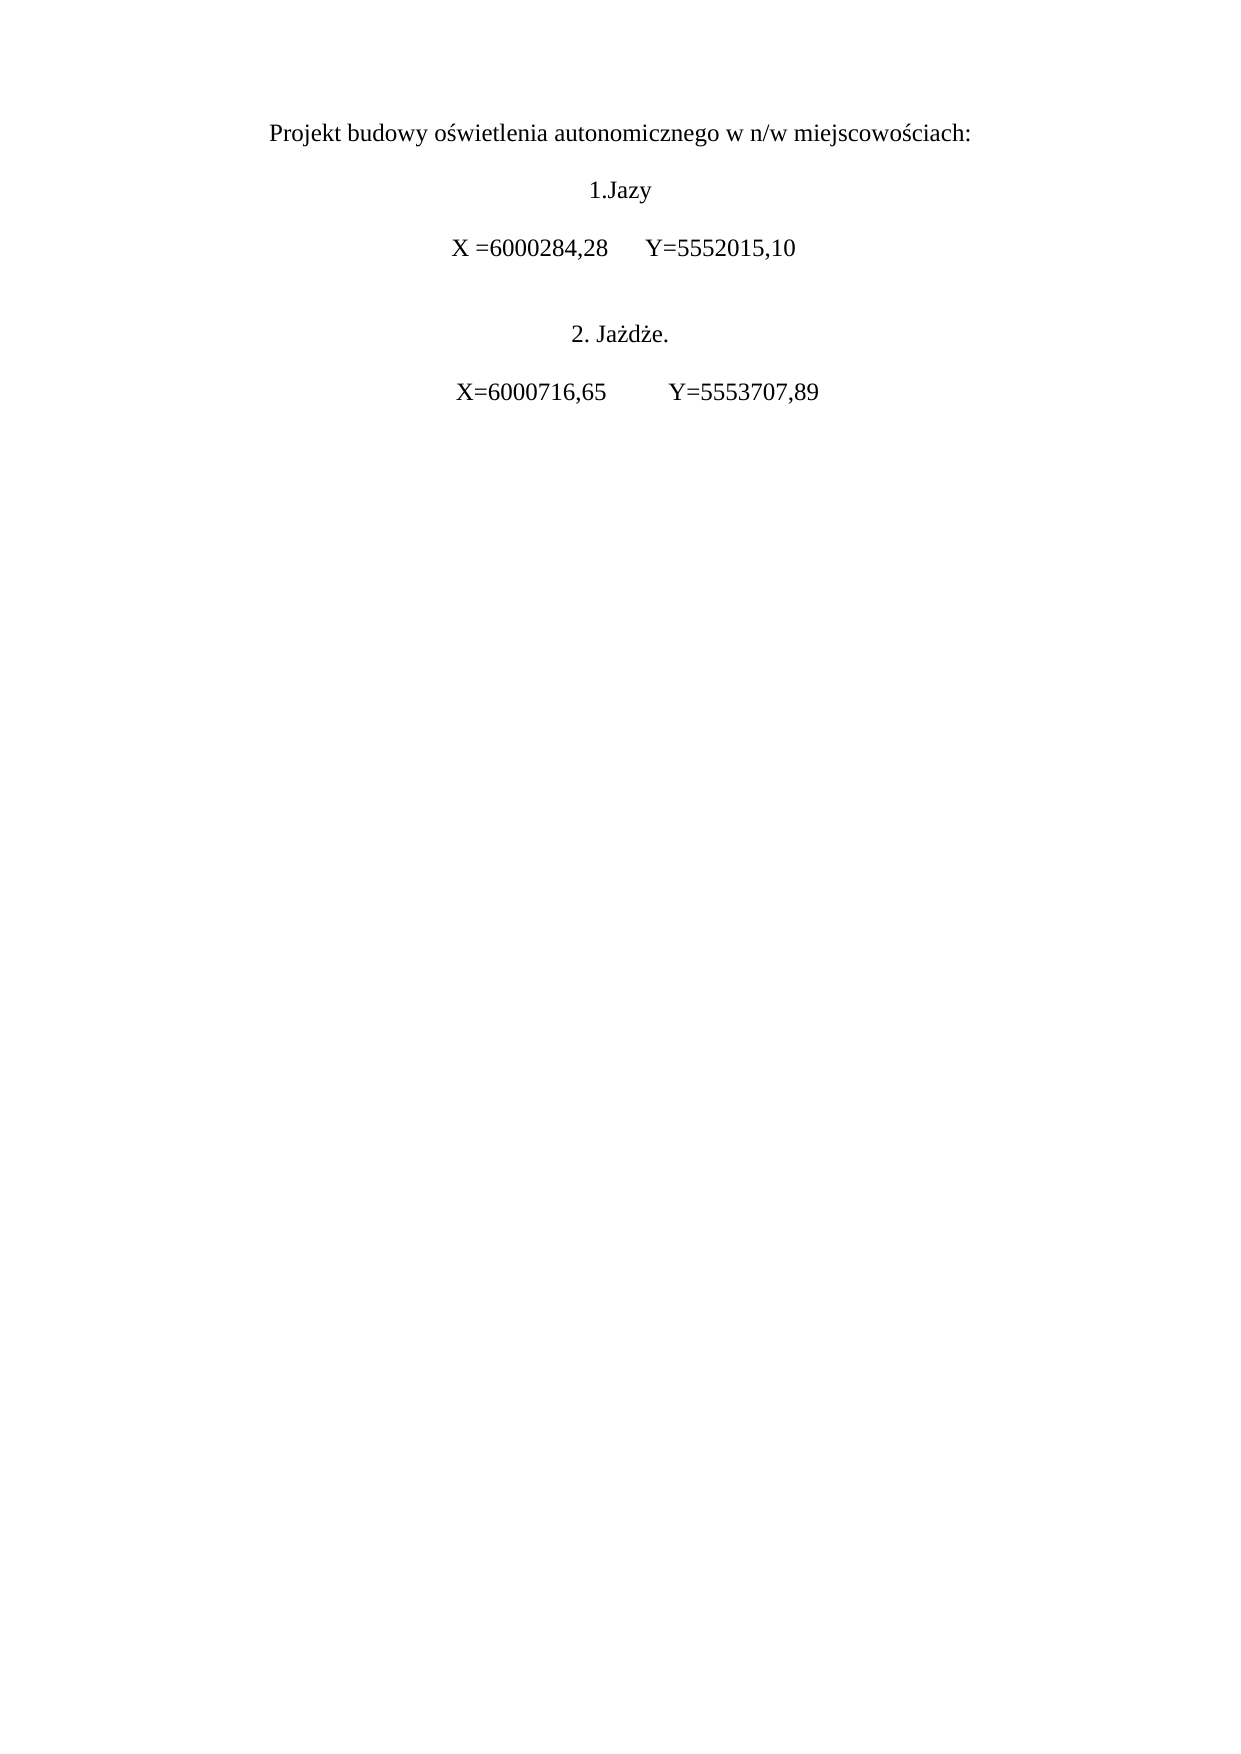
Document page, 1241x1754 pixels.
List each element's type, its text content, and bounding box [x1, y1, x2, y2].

text 2. Jażdże. [118, 319, 1122, 348]
text X =6000284,28 Y=5552015,10 [118, 233, 1122, 262]
text Projekt budowy oświetlenia autonomicznego w n/w miejscowościach: [118, 118, 1122, 147]
text X=6000716,65 Y=5553707,89 [118, 377, 1122, 406]
text 1.Jazy [118, 176, 1122, 204]
